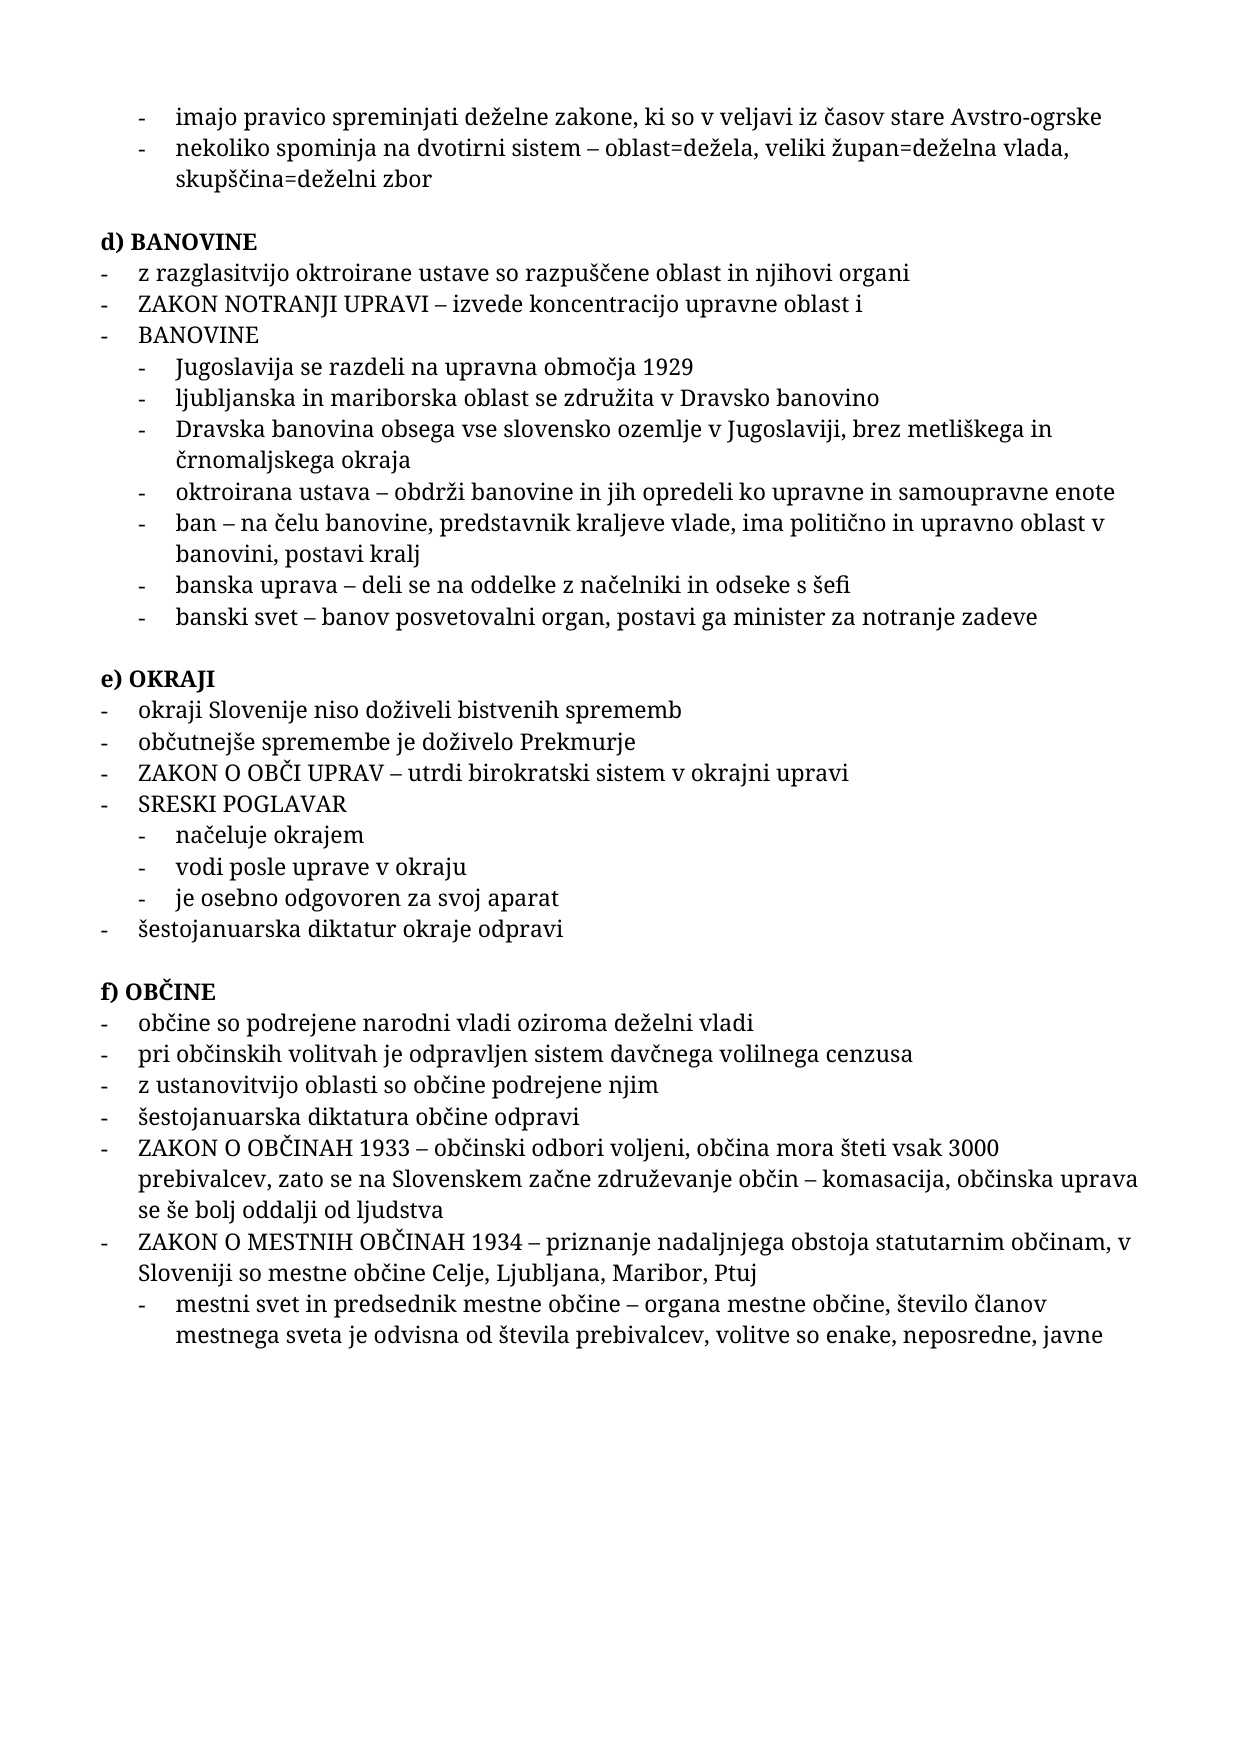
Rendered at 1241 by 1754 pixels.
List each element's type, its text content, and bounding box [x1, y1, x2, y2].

list z razglasitvijo oktroirane ustave so razpuščene oblast in njihovi organi [100, 257, 1140, 288]
list šestojanuarska diktatur okraje odpravi [100, 913, 1140, 944]
list ljubljanska in mariborska oblast se združita v Dravsko banovino [138, 382, 1140, 413]
text d) BANOVINE [100, 225, 1140, 257]
list občine so podrejene narodni vladi oziroma deželni vladi [100, 1007, 1140, 1038]
list načeluje okrajem [138, 819, 1140, 850]
list pri občinskih volitvah je odpravljen sistem davčnega volilnega cenzusa [100, 1038, 1140, 1069]
list Dravska banovina obsega vse slovensko ozemlje v Jugoslaviji, brez metliškega in črnomaljskega okraja [138, 413, 1140, 475]
list nekoliko spominja na dvotirni sistem – oblast=dežela, veliki župan=deželna vlada, skupščina=deželni zbor [138, 132, 1140, 194]
list okraji Slovenije niso doživeli bistvenih sprememb [100, 694, 1140, 725]
list imajo pravico spreminjati deželne zakone, ki so v veljavi iz časov stare Avstro-ogrske [138, 100, 1140, 132]
list banski svet – banov posvetovalni organ, postavi ga minister za notranje zadeve [138, 600, 1140, 632]
text e) OKRAJI [100, 663, 1140, 694]
list šestojanuarska diktatura občine odpravi [100, 1100, 1140, 1132]
list je osebno odgovoren za svoj aparat [138, 882, 1140, 913]
list mestni svet in predsednik mestne občine – organa mestne občine, število članov mestnega sveta je odvisna od števila prebivalcev, volitve so enake, neposredne, javne [138, 1288, 1140, 1350]
list ZAKON O MESTNIH OBČINAH 1934 – priznanje nadaljnjega obstoja statutarnim občinam, v Sloveniji so mestne občine Celje, Ljubljana, Maribor, Ptuj [100, 1225, 1140, 1288]
text f) OBČINE [100, 975, 1140, 1007]
list ZAKON O OBČINAH 1933 – občinski odbori voljeni, občina mora šteti vsak 3000 prebivalcev, zato se na Slovenskem začne združevanje občin – komasacija, občinska uprava se še bolj oddalji od ljudstva [100, 1132, 1140, 1225]
list BANOVINE [100, 319, 1140, 350]
list ZAKON O OBČI UPRAV – utrdi birokratski sistem v okrajni upravi [100, 757, 1140, 788]
list ZAKON NOTRANJI UPRAVI – izvede koncentracijo upravne oblast i [100, 288, 1140, 319]
list banska uprava – deli se na oddelke z načelniki in odseke s šefi [138, 569, 1140, 600]
list občutnejše spremembe je doživelo Prekmurje [100, 725, 1140, 757]
list vodi posle uprave v okraju [138, 850, 1140, 882]
list oktroirana ustava – obdrži banovine in jih opredeli ko upravne in samoupravne enote [138, 475, 1140, 507]
list ban – na čelu banovine, predstavnik kraljeve vlade, ima politično in upravno oblast v banovini, postavi kralj [138, 507, 1140, 569]
list Jugoslavija se razdeli na upravna območja 1929 [138, 350, 1140, 382]
list SRESKI POGLAVAR [100, 788, 1140, 819]
list z ustanovitvijo oblasti so občine podrejene njim [100, 1069, 1140, 1100]
